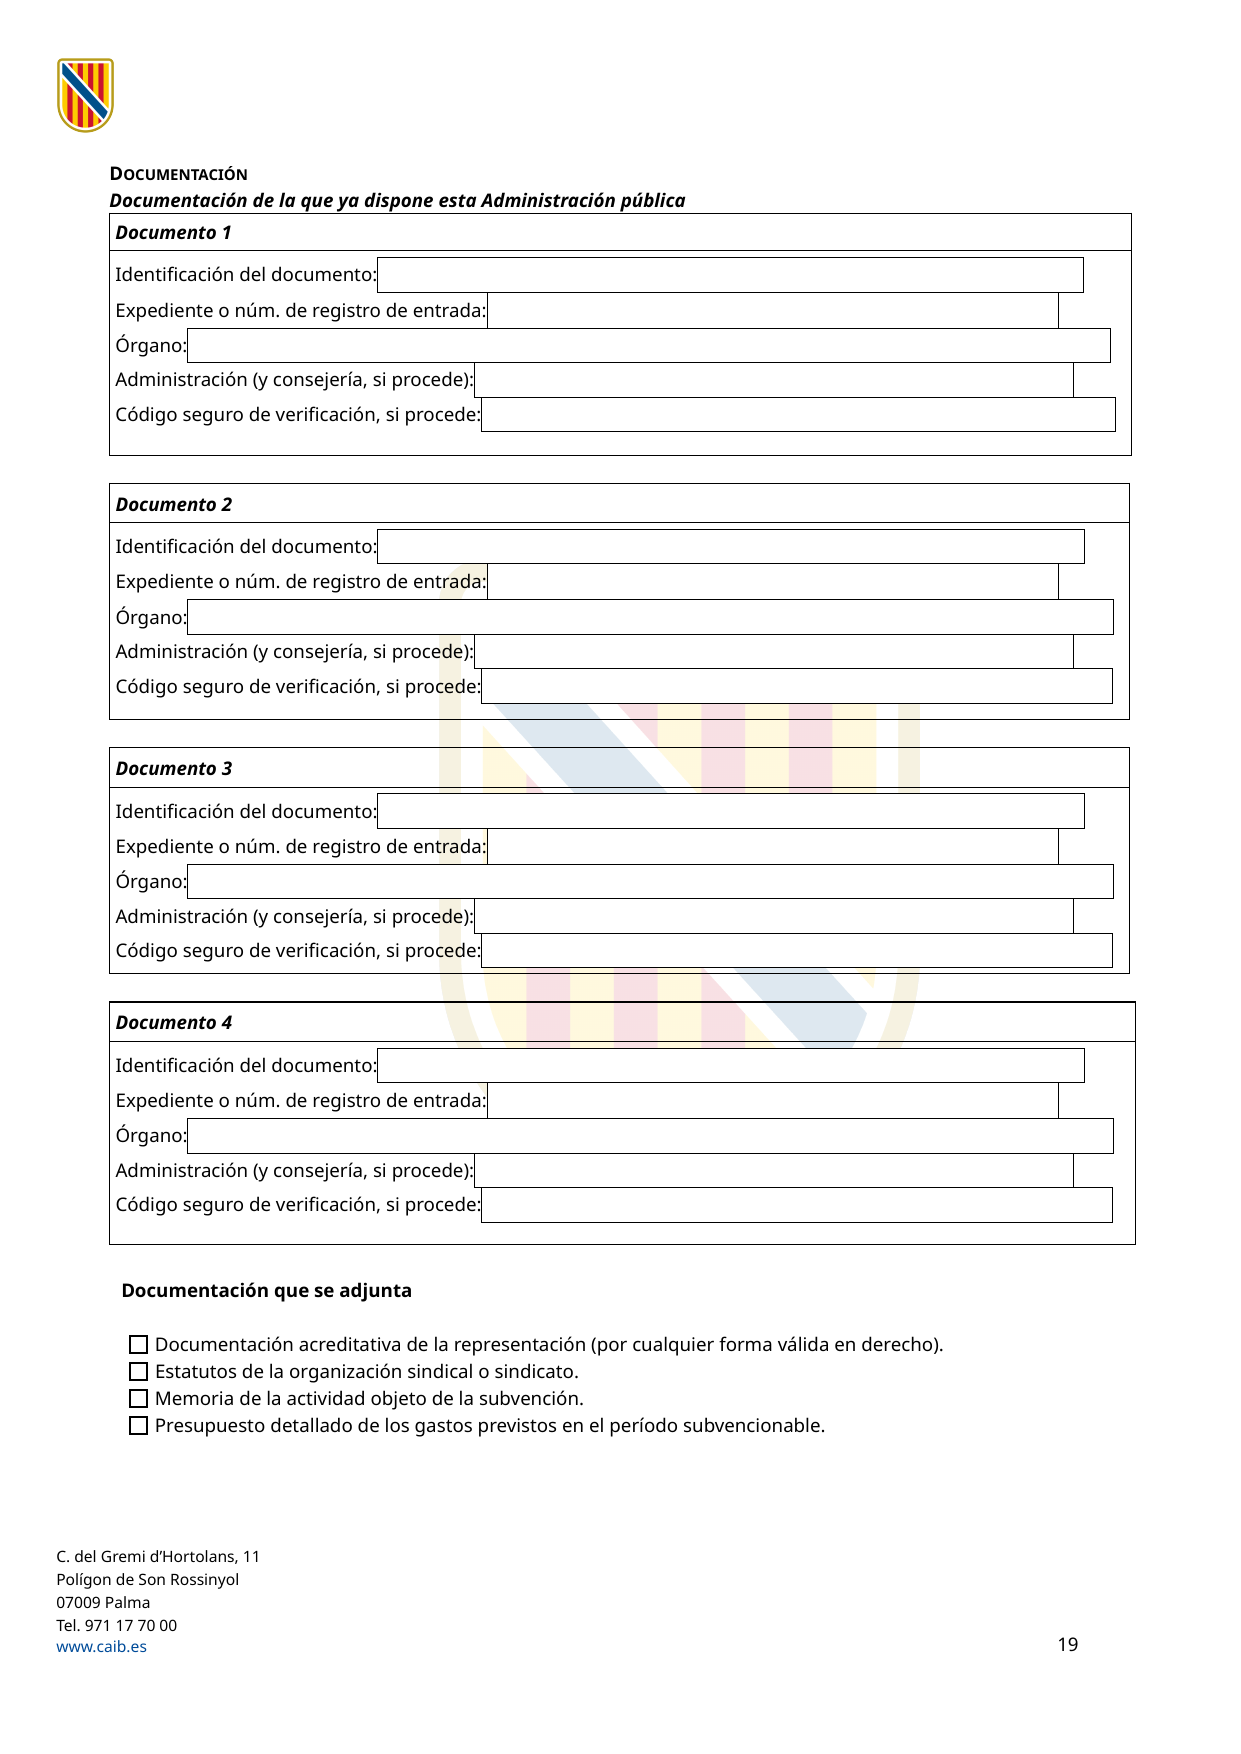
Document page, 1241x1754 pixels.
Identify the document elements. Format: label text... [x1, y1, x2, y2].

table_header Documento 2 [110, 484, 1129, 522]
text Documentación [109, 158, 1152, 185]
table_cell Estatutos de la organización sindical o sindicato. [150, 1357, 1140, 1384]
picture [39, 30, 132, 161]
table_header Documento 4 [110, 1003, 1135, 1041]
text Documentación de la que ya dispone esta Administración pública [109, 185, 1152, 212]
table_header [147, 1303, 1140, 1330]
table_cell Identificación del documento: Expediente o núm. de registro de entrada: Órgano: Administración (y consejería, si procede): Código seguro de verificación, si procede: [110, 1042, 1135, 1243]
table_cell Documentación acreditativa de la representación (por cualquier forma válida en derecho). [150, 1330, 1140, 1357]
table_cell Identificación del documento: Expediente o núm. de registro de entrada: Órgano: Administración (y consejería, si procede): Código seguro de verificación, si procede: [110, 788, 1129, 973]
table_cell Presupuesto detallado de los gastos previstos en el período subvencionable. [150, 1411, 1140, 1438]
text Documentación que se adjunta [121, 1276, 1152, 1303]
table_cell Identificación del documento: Expediente o núm. de registro de entrada: Órgano: Administración (y consejería, si procede): Código seguro de verificación, si procede: [110, 251, 1131, 454]
table_cell Identificación del documento: Expediente o núm. de registro de entrada: Órgano: Administración (y consejería, si procede): Código seguro de verificación, si procede: [110, 523, 1129, 719]
table_header Documento 1 [110, 214, 1131, 250]
table_header Documento 3 [110, 748, 1129, 787]
table_cell Memoria de la actividad objeto de la subvención. [150, 1384, 1140, 1411]
